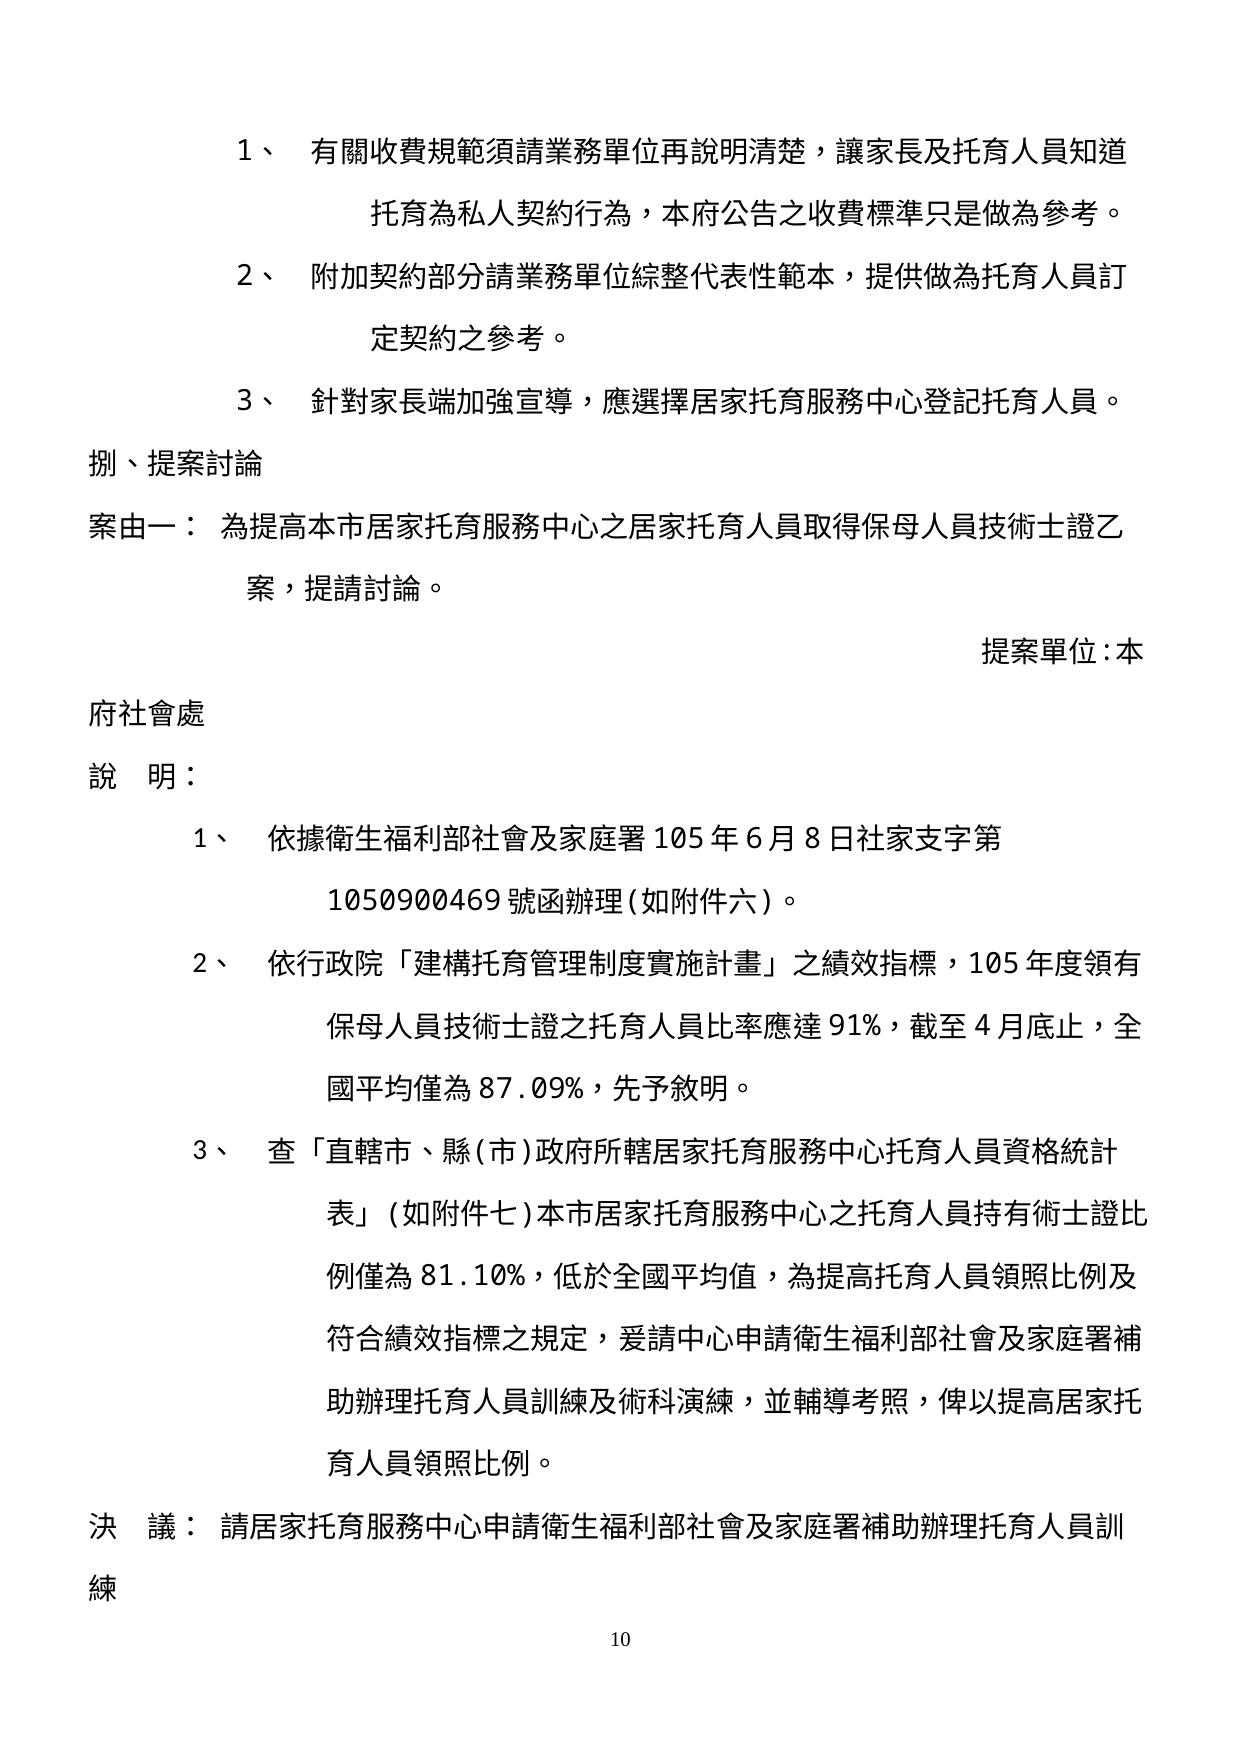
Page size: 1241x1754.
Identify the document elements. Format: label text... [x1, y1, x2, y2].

text 捌、提案討論 [89, 420, 1152, 483]
text 說 明： [89, 733, 1152, 795]
text 決 議： 請居家托育服務中心申請衛生福利部社會及家庭署補助辦理托育人員訓練 [89, 1483, 1152, 1608]
text 提案單位:本府社會處 [89, 608, 1152, 733]
list 針對家長端加強宣導，應選擇居家托育服務中心登記托育人員。 [236, 358, 1152, 420]
list 有關收費規範須請業務單位再說明清楚，讓家長及托育人員知道托育為私人契約行為，本府公告之收費標準只是做為參考。 [236, 108, 1152, 233]
list 查「直轄市、縣(市)政府所轄居家托育服務中心托育人員資格統計表」(如附件七)本市居家托育服務中心之托育人員持有術士證比例僅為81.10%，低於全國平均值，為提高托育人員領照比例及符合績效指標之規定，爰請中心申請衛生福利部社會及家庭署補助辦理托育人員訓練及術科演練，並輔導考照，俾以提高居家托育人員領照比例。 [192, 1108, 1152, 1483]
list 依行政院「建構托育管理制度實施計畫」之績效指標，105年度領有保母人員技術士證之托育人員比率應達91%，截至4月底止，全國平均僅為87.09%，先予敘明。 [192, 920, 1152, 1108]
list 附加契約部分請業務單位綜整代表性範本，提供做為托育人員訂定契約之參考。 [236, 233, 1152, 358]
text 案，提請討論。 [89, 545, 1152, 608]
list 依據衛生福利部社會及家庭署105年6月8日社家支字第1050900469號函辦理(如附件六)。 [192, 795, 1152, 920]
text 案由一： 為提高本市居家托育服務中心之居家托育人員取得保母人員技術士證乙 [89, 483, 1152, 545]
